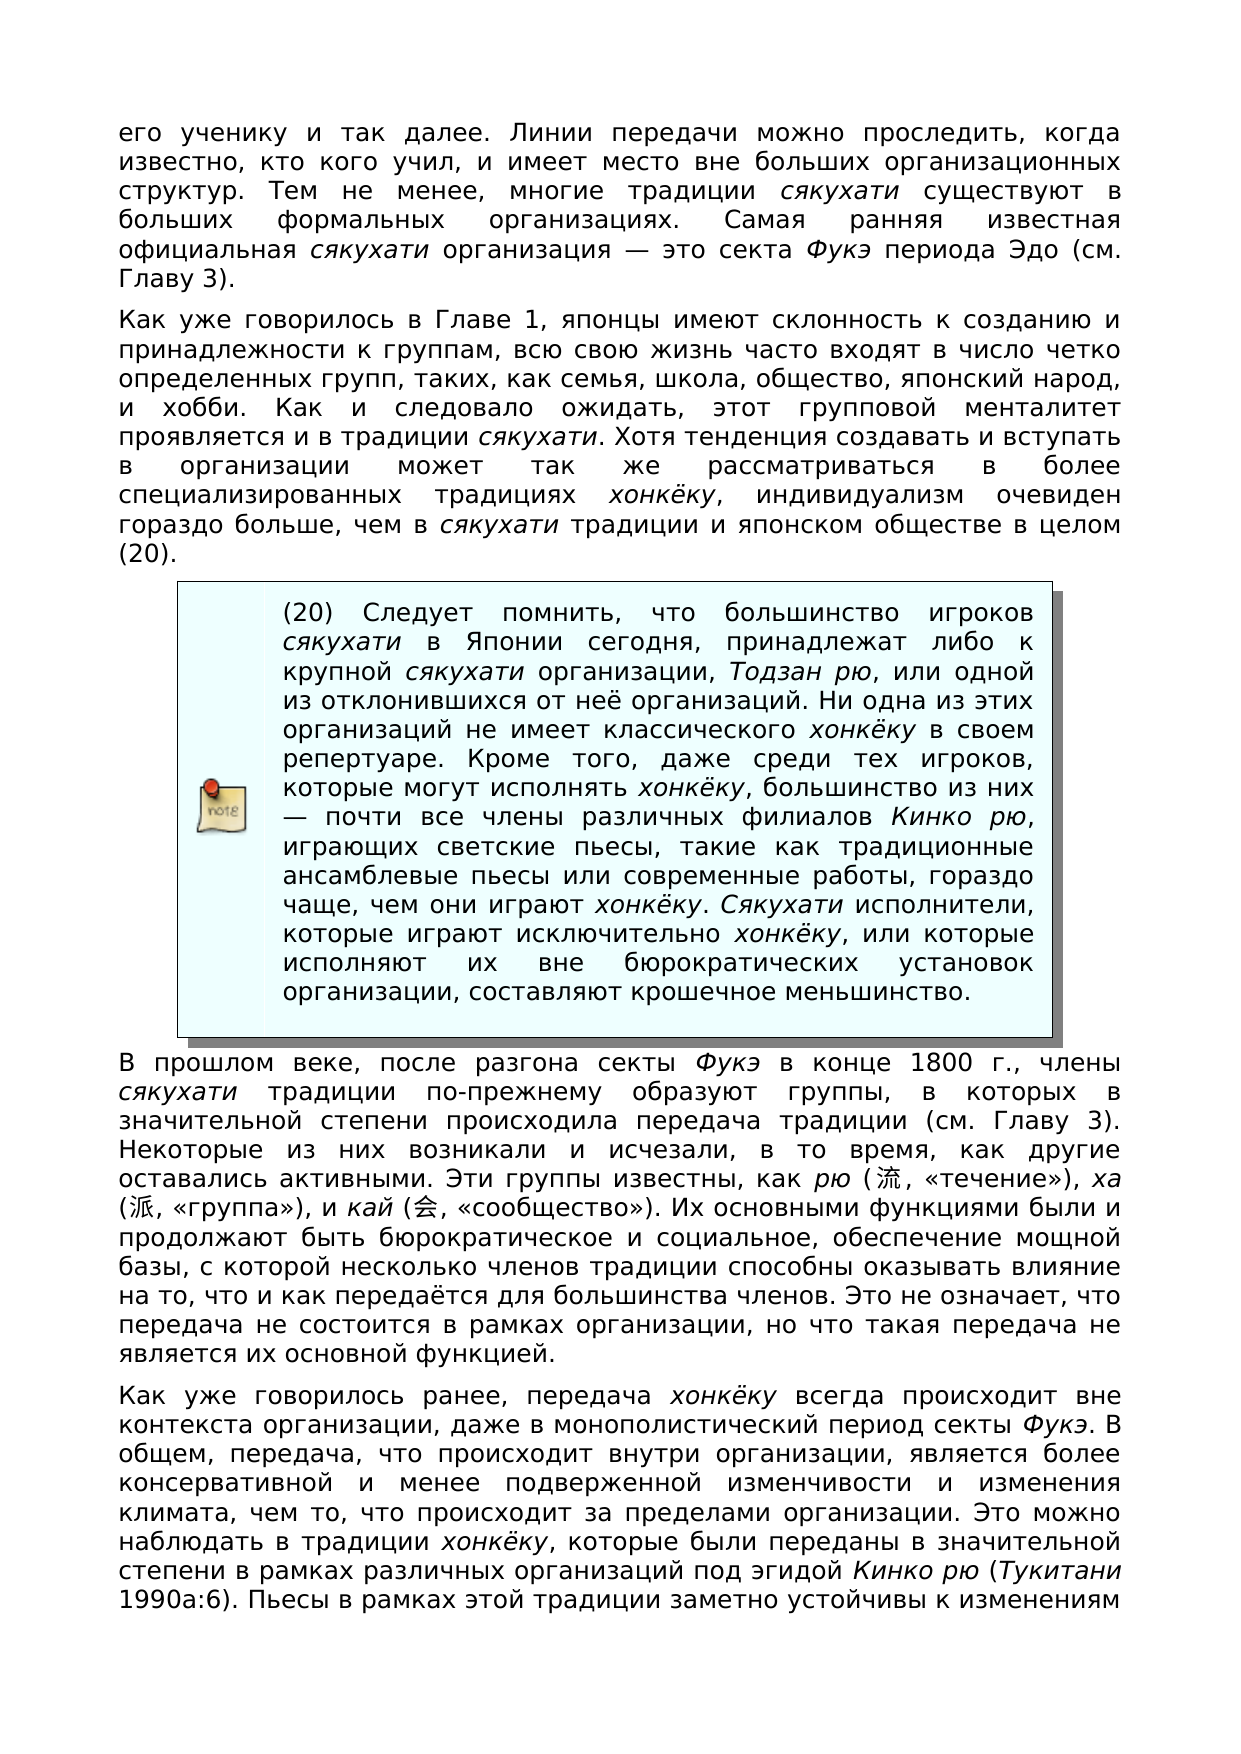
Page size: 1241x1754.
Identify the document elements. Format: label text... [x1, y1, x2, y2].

table_header (20) Следует помнить, что большинство игроков сякухати в Японии сегодня, принадлежат либо к крупной сякухати организации, Тодзан рю, или одной из отклонившихся от неё организаций. Ни одна из этих организаций не имеет классического хонкёку в своем репертуаре. Кроме того, даже среди тех игроков, которые могут исполнять хонкёку, большинство из них — почти все члены различных филиалов Кинко рю, играющих светские пьесы, такие как традиционные ансамблевые пьесы или современные работы, гораздо чаще, чем они играют хонкёку. Сякухати исполнители, которые играют исключительно хонкёку, или которые исполняют их вне бюрократических установок организации, составляют крошечное меньшинство. [265, 582, 1052, 1037]
table_header [178, 582, 264, 1037]
picture [183, 771, 259, 847]
text В прошлом веке, после разгона секты Фукэ в конце 1800 г., члены сякухати традиции по-прежнему образуют группы, в которых в значительной степени происходила передача традиции (см. Главу 3). Некоторые из них возникали и исчезали, в то время, как другие оставались активными. Эти группы известны, как рю (流, «течение»), ха (派, «группа»), и кай (会, «сообщество»). Их основными функциями были и продолжают быть бюрократическое и социальное, обеспечение мощной базы, с которой несколько членов традиции способны оказывать влияние на то, что и как передаётся для большинства членов. Это не означает, что передача не состоится в рамках организации, но что такая передача не является их основной функцией. [118, 1048, 1122, 1368]
text его ученику и так далее. Линии передачи можно проследить, когда известно, кто кого учил, и имеет место вне больших организационных структур. Тем не менее, многие традиции сякухати существуют в больших формальных организациях. Самая ранняя известная официальная сякухати организация — это секта Фукэ периода Эдо (см. Главу 3). [118, 118, 1122, 293]
text Как уже говорилось в Главе 1, японцы имеют склонность к созданию и принадлежности к группам, всю свою жизнь часто входят в число четко определенных групп, таких, как семья, школа, общество, японский народ, и хобби. Как и следовало ожидать, этот групповой менталитет проявляется и в традиции сякухати. Хотя тенденция создавать и вступать в организации может так же рассматриваться в более специализированных традициях хонкёку, индивидуализм очевиден гораздо больше, чем в сякухати традиции и японском обществе в целом (20). [118, 306, 1122, 568]
text Как уже говорилось ранее, передача хонкёку всегда происходит вне контекста организации, даже в монополистический период секты Фукэ. В общем, передача, что происходит внутри организации, является более консервативной и менее подверженной изменчивости и изменения климата, чем то, что происходит за пределами организации. Это можно наблюдать в традиции хонкёку, которые были переданы в значительной степени в рамках различных организаций под эгидой Кинко рю (Тукитани 1990a:6). Пьесы в рамках этой традиции заметно устойчивы к изменениям [118, 1381, 1122, 1614]
